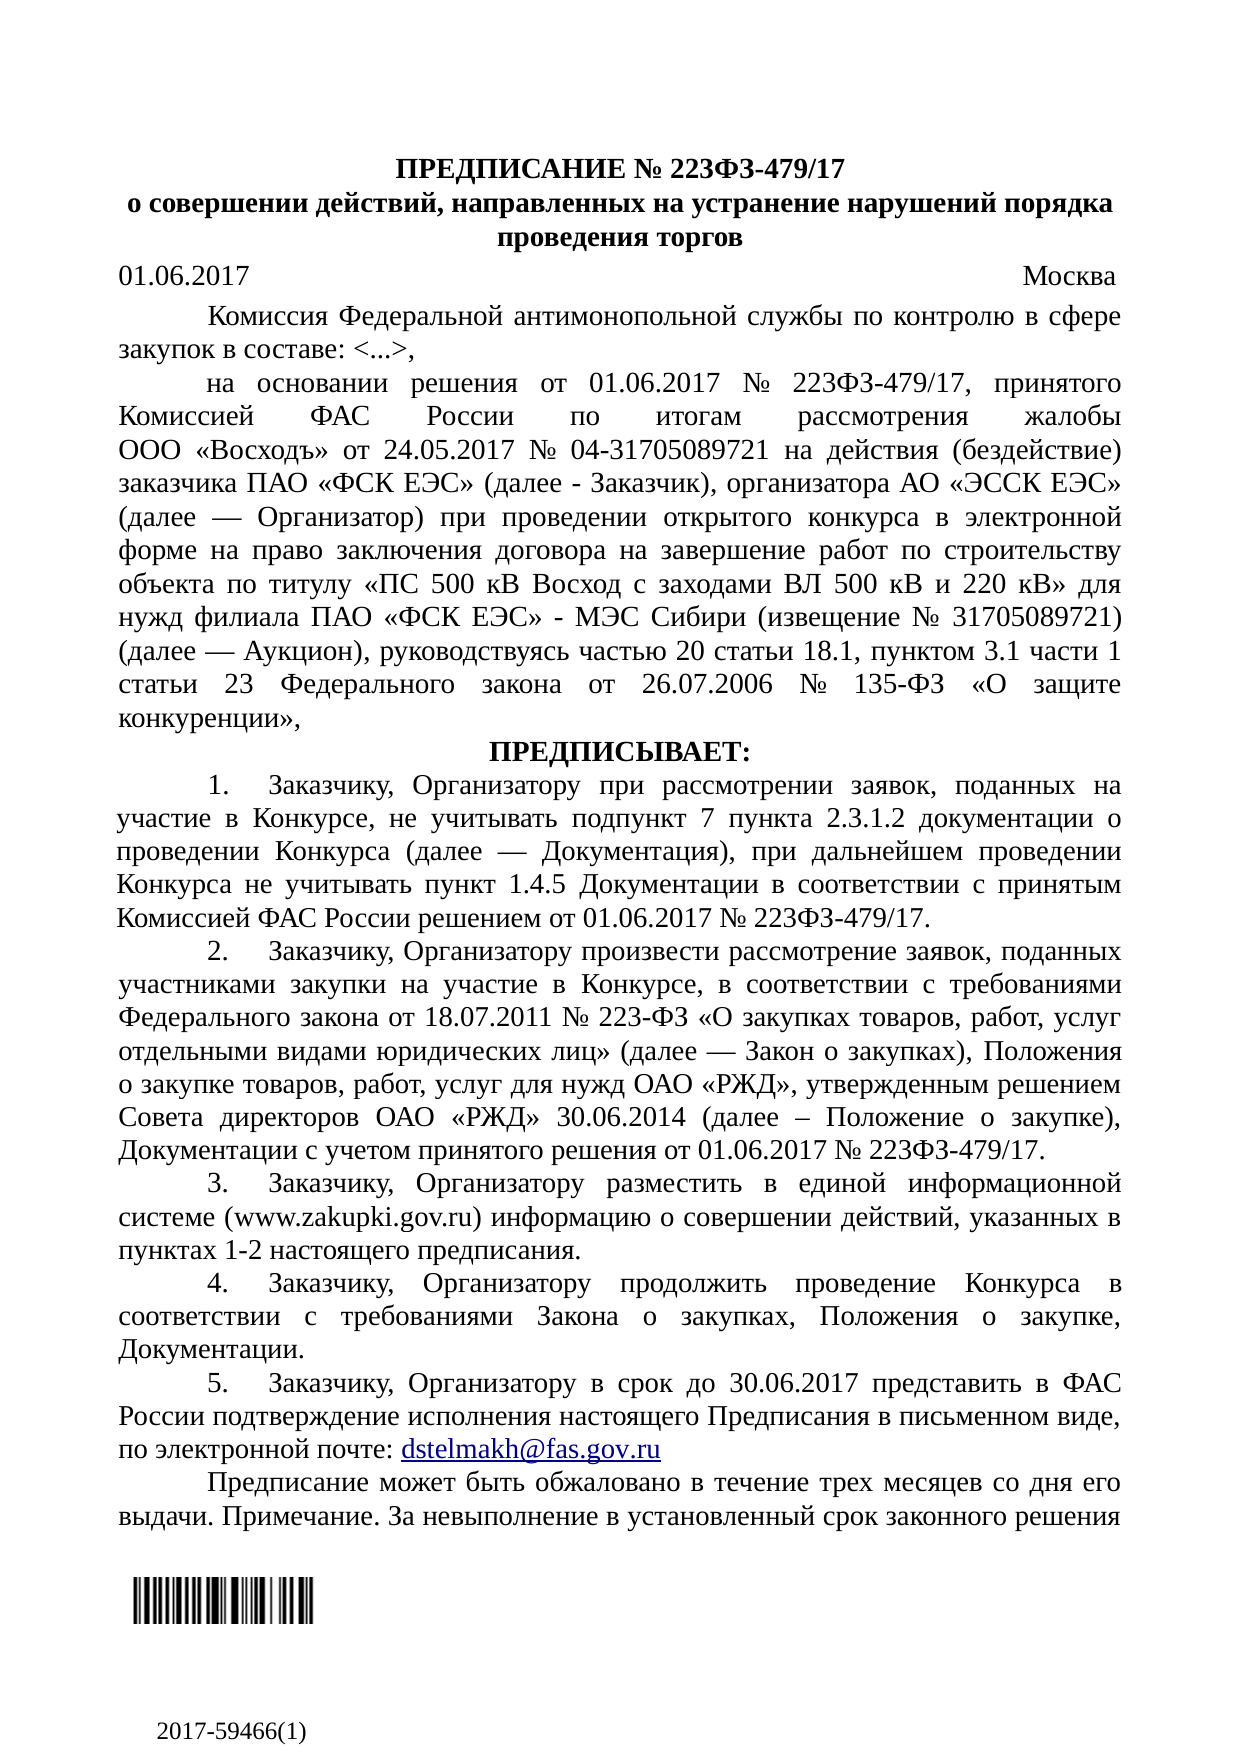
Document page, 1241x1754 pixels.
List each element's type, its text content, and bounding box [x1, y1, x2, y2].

text ПРЕДПИСЫВАЕТ: [118, 734, 1122, 767]
text Комиссия Федеральной антимонопольной службы по контролю в сфере закупок в составе: <...>, [118, 298, 1122, 365]
text ПРЕДПИСАНИЕ № 223ФЗ-479/17 [118, 152, 1122, 185]
list Заказчику, Организатору продолжить проведение Конкурса в соответствии с требованиями Закона о закупках, Положения о закупке, Документации. [118, 1265, 1122, 1365]
list Заказчику, Организатору произвести рассмотрение заявок, поданных участниками закупки на участие в Конкурсе, в соответствии с требованиями Федерального закона от 18.07.2011 № 223-ФЗ «О закупках товаров, работ, услуг отдельными видами юридических лиц» (далее — Закон о закупках), Положения о закупке товаров, работ, услуг для нужд ОАО «РЖД», утвержденным решением Совета директоров ОАО «РЖД» 30.06.2014 (далее – Положение о закупке), Документации с учетом принятого решения от 01.06.2017 № 223ФЗ-479/17. [118, 933, 1122, 1166]
text Предписание может быть обжаловано в течение трех месяцев со дня его выдачи. Примечание. За невыполнение в установленный срок законного решения [118, 1465, 1122, 1531]
text о совершении действий, направленных на устранение нарушений порядка проведения торгов [118, 185, 1122, 252]
text 01.06.2017 Москва [118, 258, 1122, 292]
text на основании решения от 01.06.2017 № 223ФЗ-479/17, принятого Комиссией ФАС России по итогам рассмотрения жалобы ООО «Восходъ» от 24.05.2017 № 04-31705089721 на действия (бездействие) заказчика ПАО «ФСК ЕЭС» (далее - Заказчик), организатора АО «ЭССК ЕЭС» (далее — Организатор) при проведении открытого конкурса в электронной форме на право заключения договора на завершение работ по строительству объекта по титулу «ПС 500 кВ Восход с заходами ВЛ 500 кВ и 220 кВ» для нужд филиала ПАО «ФСК ЕЭС» - МЭС Сибири (извещение № 31705089721) (далее — Аукцион), руководствуясь частью 20 статьи 18.1, пунктом 3.1 части 1 статьи 23 Федерального закона от 26.07.2006 № 135-ФЗ «О защите конкуренции», [118, 365, 1122, 734]
list Заказчику, Организатору разместить в единой информационной системе (www.zakupki.gov.ru) информацию о совершении действий, указанных в пунктах 1-2 настоящего предписания. [118, 1166, 1122, 1265]
picture [118, 1577, 331, 1624]
list Заказчику, Организатору при рассмотрении заявок, поданных на участие в Конкурсе, не учитывать подпункт 7 пункта 2.3.1.2 документации о проведении Конкурса (далее — Документация), при дальнейшем проведении Конкурса не учитывать пункт 1.4.5 Документации в соответствии с принятым Комиссией ФАС России решением от 01.06.2017 № 223ФЗ-479/17. [116, 767, 1122, 933]
list Заказчику, Организатору в срок до 30.06.2017 представить в ФАС России подтверждение исполнения настоящего Предписания в письменном виде, по электронной почте: dstelmakh@fas.gov.ru [118, 1365, 1122, 1465]
